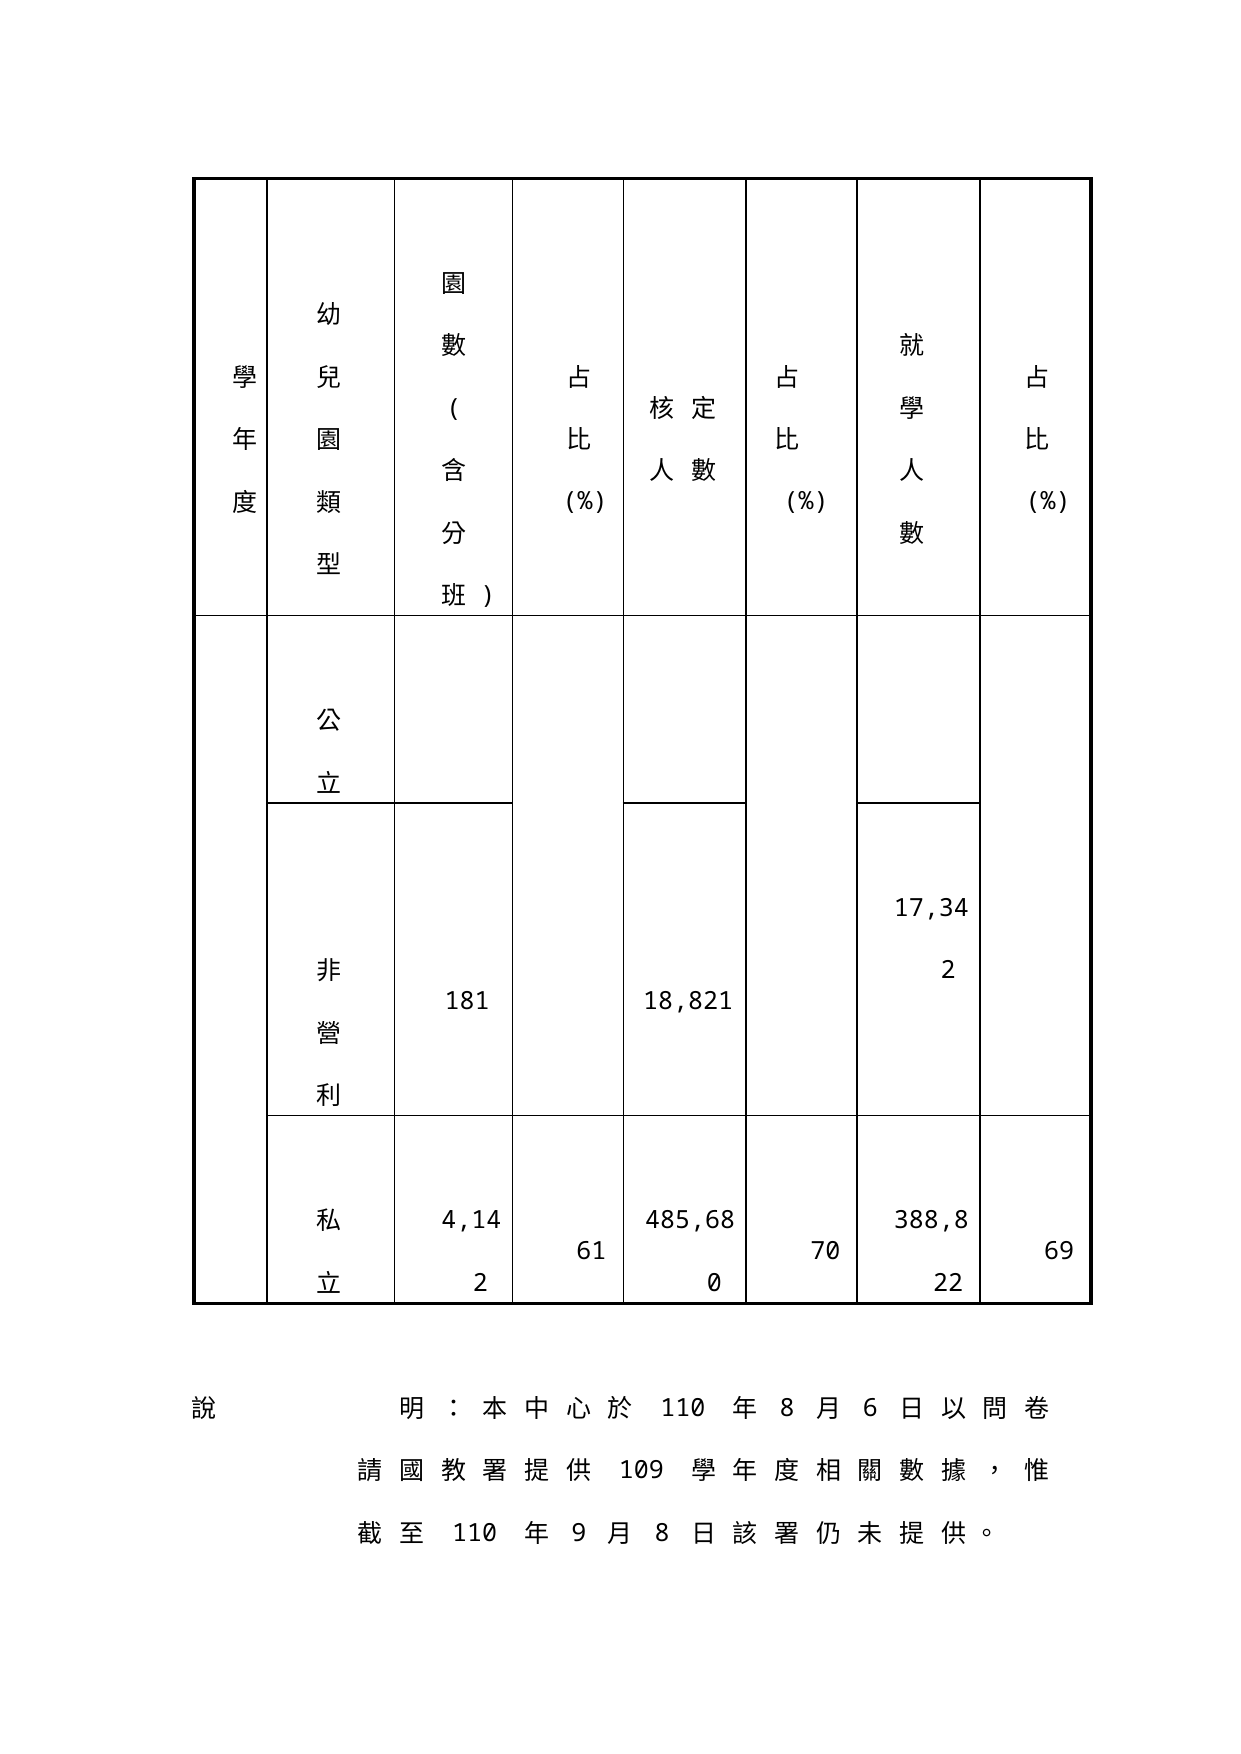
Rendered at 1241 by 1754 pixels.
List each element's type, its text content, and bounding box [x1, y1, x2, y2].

table_cell [196, 616, 266, 1302]
table_cell 69 [981, 1116, 1089, 1302]
table_cell 61 [513, 1116, 623, 1302]
table_cell 4,142 [395, 1116, 512, 1302]
text 說 明：本中心於110年8月6日以問卷請國教署提供109學年度相關數據，惟截至110年9月8日該署仍未提供。 [183, 1365, 1058, 1552]
table_cell [747, 616, 856, 1115]
table_header 幼兒園類型 [268, 180, 394, 615]
table_cell [858, 616, 979, 802]
table_cell 70 [747, 1116, 856, 1302]
table_cell 18,821 [624, 804, 745, 1115]
table_cell 私立 [268, 1116, 394, 1302]
table_cell 388,822 [858, 1116, 979, 1302]
table_cell [981, 616, 1089, 1115]
table_cell 非營利 [268, 804, 394, 1115]
table_header 占比(%) [513, 180, 623, 615]
table_header 學年度 [196, 180, 266, 615]
table_header 占比(%) [747, 180, 856, 615]
table_cell 17,342 [858, 804, 979, 1115]
table_cell [624, 616, 745, 802]
table_header 占比(%) [981, 180, 1089, 615]
table_cell 485,680 [624, 1116, 745, 1302]
table_header 核定人數 [624, 180, 745, 615]
table_cell 181 [395, 804, 512, 1115]
table_header 園數(含分班) [395, 180, 512, 615]
table_cell [395, 616, 512, 802]
table_header 就學人數 [858, 180, 979, 615]
table_cell 公立 [268, 616, 394, 802]
table_cell [513, 616, 623, 1115]
